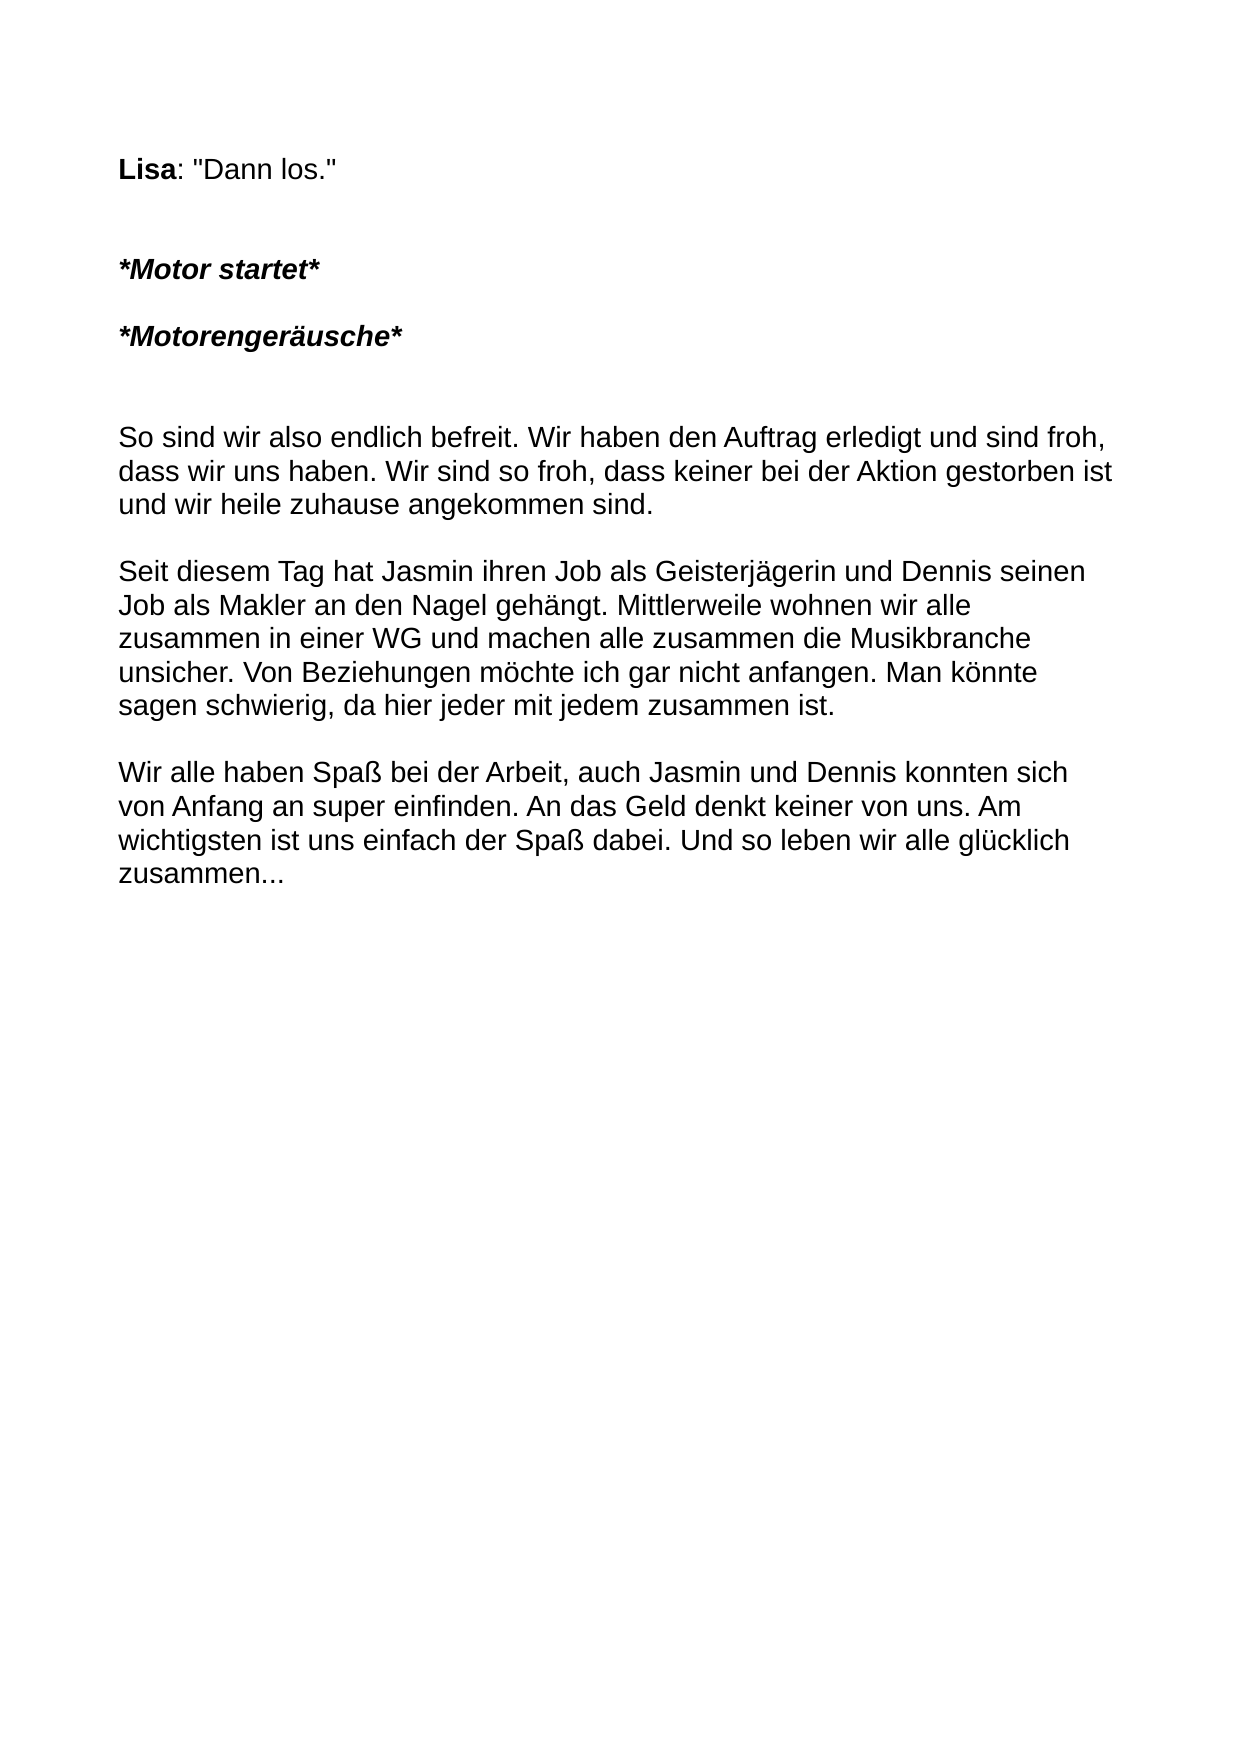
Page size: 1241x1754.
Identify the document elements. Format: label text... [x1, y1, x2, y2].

text Wir alle haben Spaß bei der Arbeit, auch Jasmin und Dennis konnten sich von Anfang an super einfinden. An das Geld denkt keiner von uns. Am wichtigsten ist uns einfach der Spaß dabei. Und so leben wir alle glücklich zusammen... [118, 755, 1122, 889]
text Lisa: "Dann los." [118, 152, 1122, 185]
text *Motor startet* [118, 252, 1122, 286]
text Seit diesem Tag hat Jasmin ihren Job als Geisterjägerin und Dennis seinen Job als Makler an den Nagel gehängt. Mittlerweile wohnen wir alle zusammen in einer WG und machen alle zusammen die Musikbranche unsicher. Von Beziehungen möchte ich gar nicht anfangen. Man könnte sagen schwierig, da hier jeder mit jedem zusammen ist. [118, 554, 1122, 722]
text *Motorengeräusche* [118, 319, 1122, 353]
text So sind wir also endlich befreit. Wir haben den Auftrag erledigt und sind froh, dass wir uns haben. Wir sind so froh, dass keiner bei der Aktion gestorben ist und wir heile zuhause angekommen sind. [118, 420, 1122, 521]
